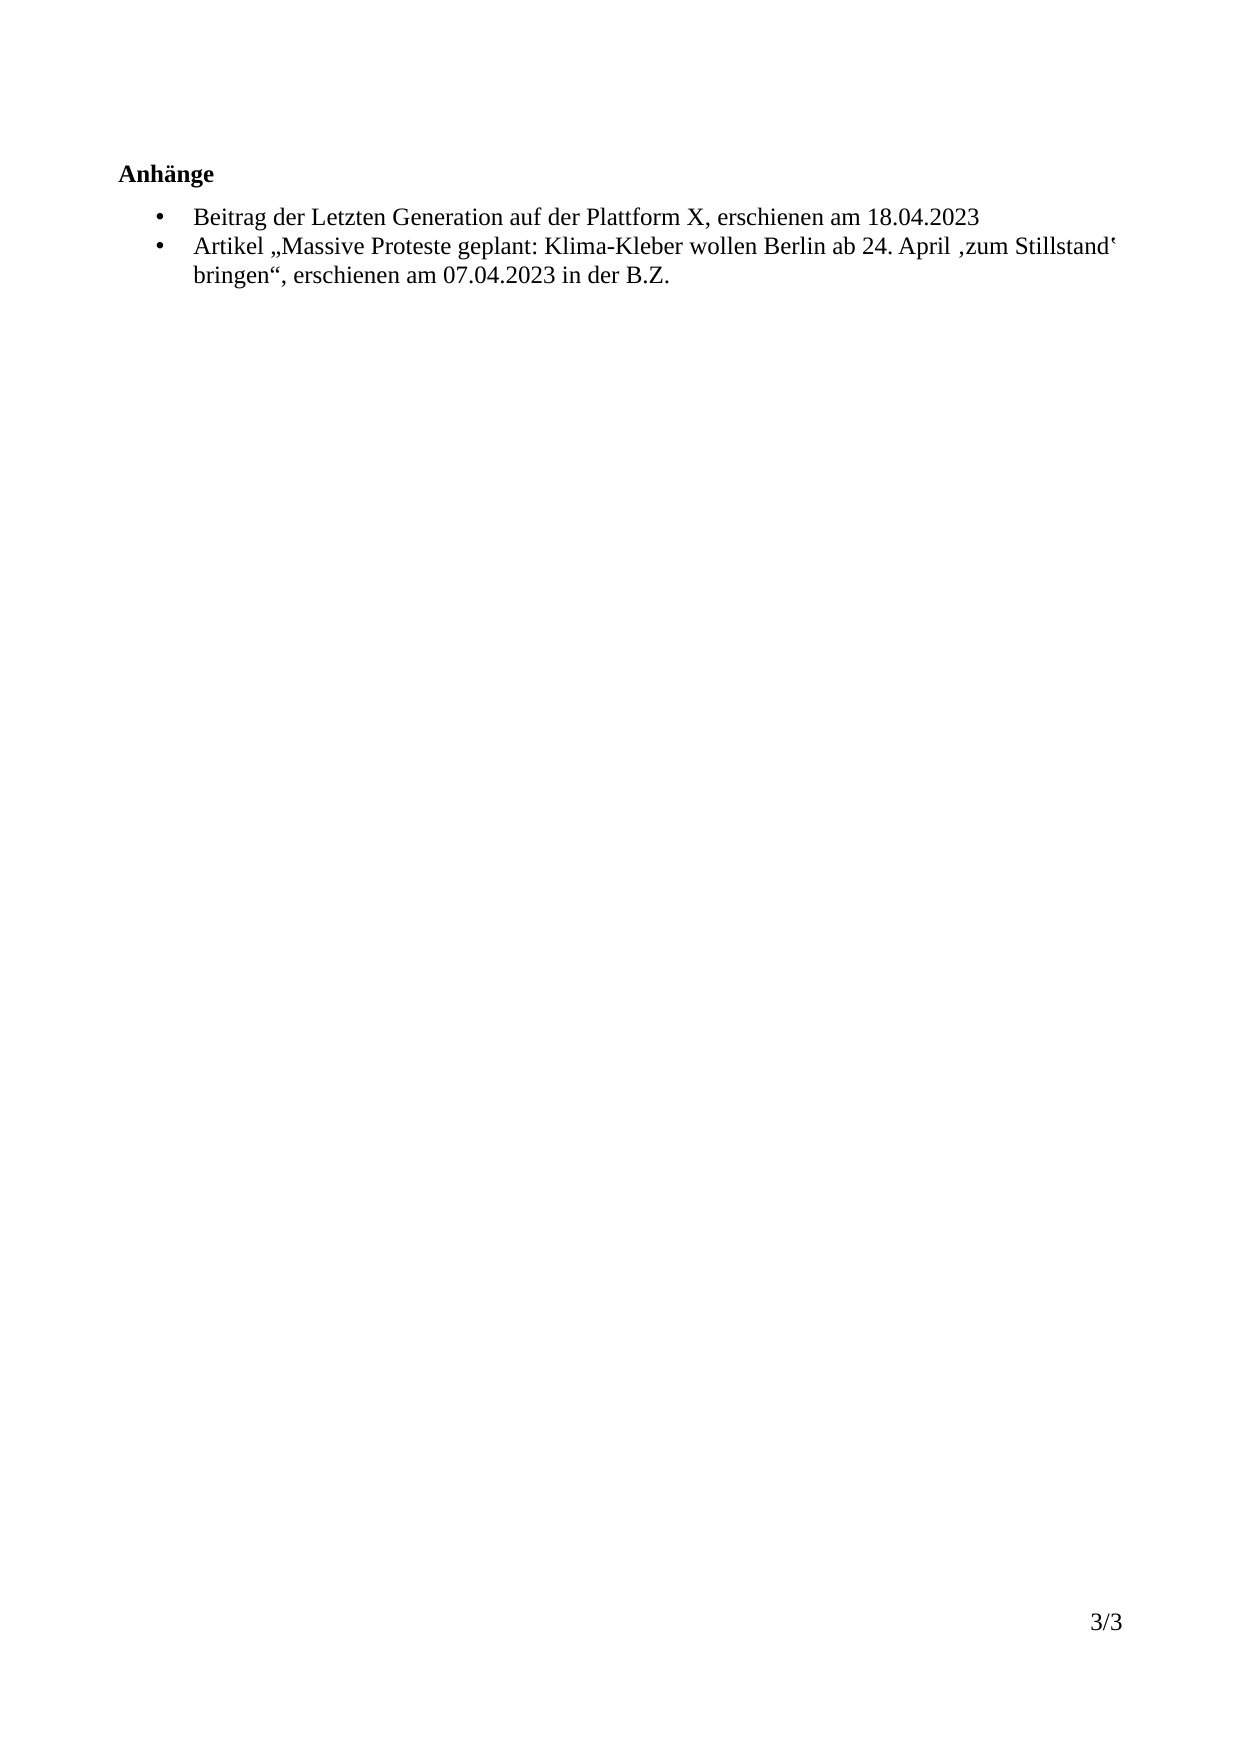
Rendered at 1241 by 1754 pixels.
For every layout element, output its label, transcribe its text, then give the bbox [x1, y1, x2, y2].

text Anhänge [118, 159, 1122, 188]
list Beitrag der Letzten Generation auf der Plattform X, erschienen am 18.04.2023 [156, 202, 1122, 231]
list Artikel „Massive Proteste geplant: Klima-Kleber wollen Berlin ab 24. April ‚zum Stillstand‛ bringen“, erschienen am 07.04.2023 in der B.Z. [156, 231, 1122, 289]
